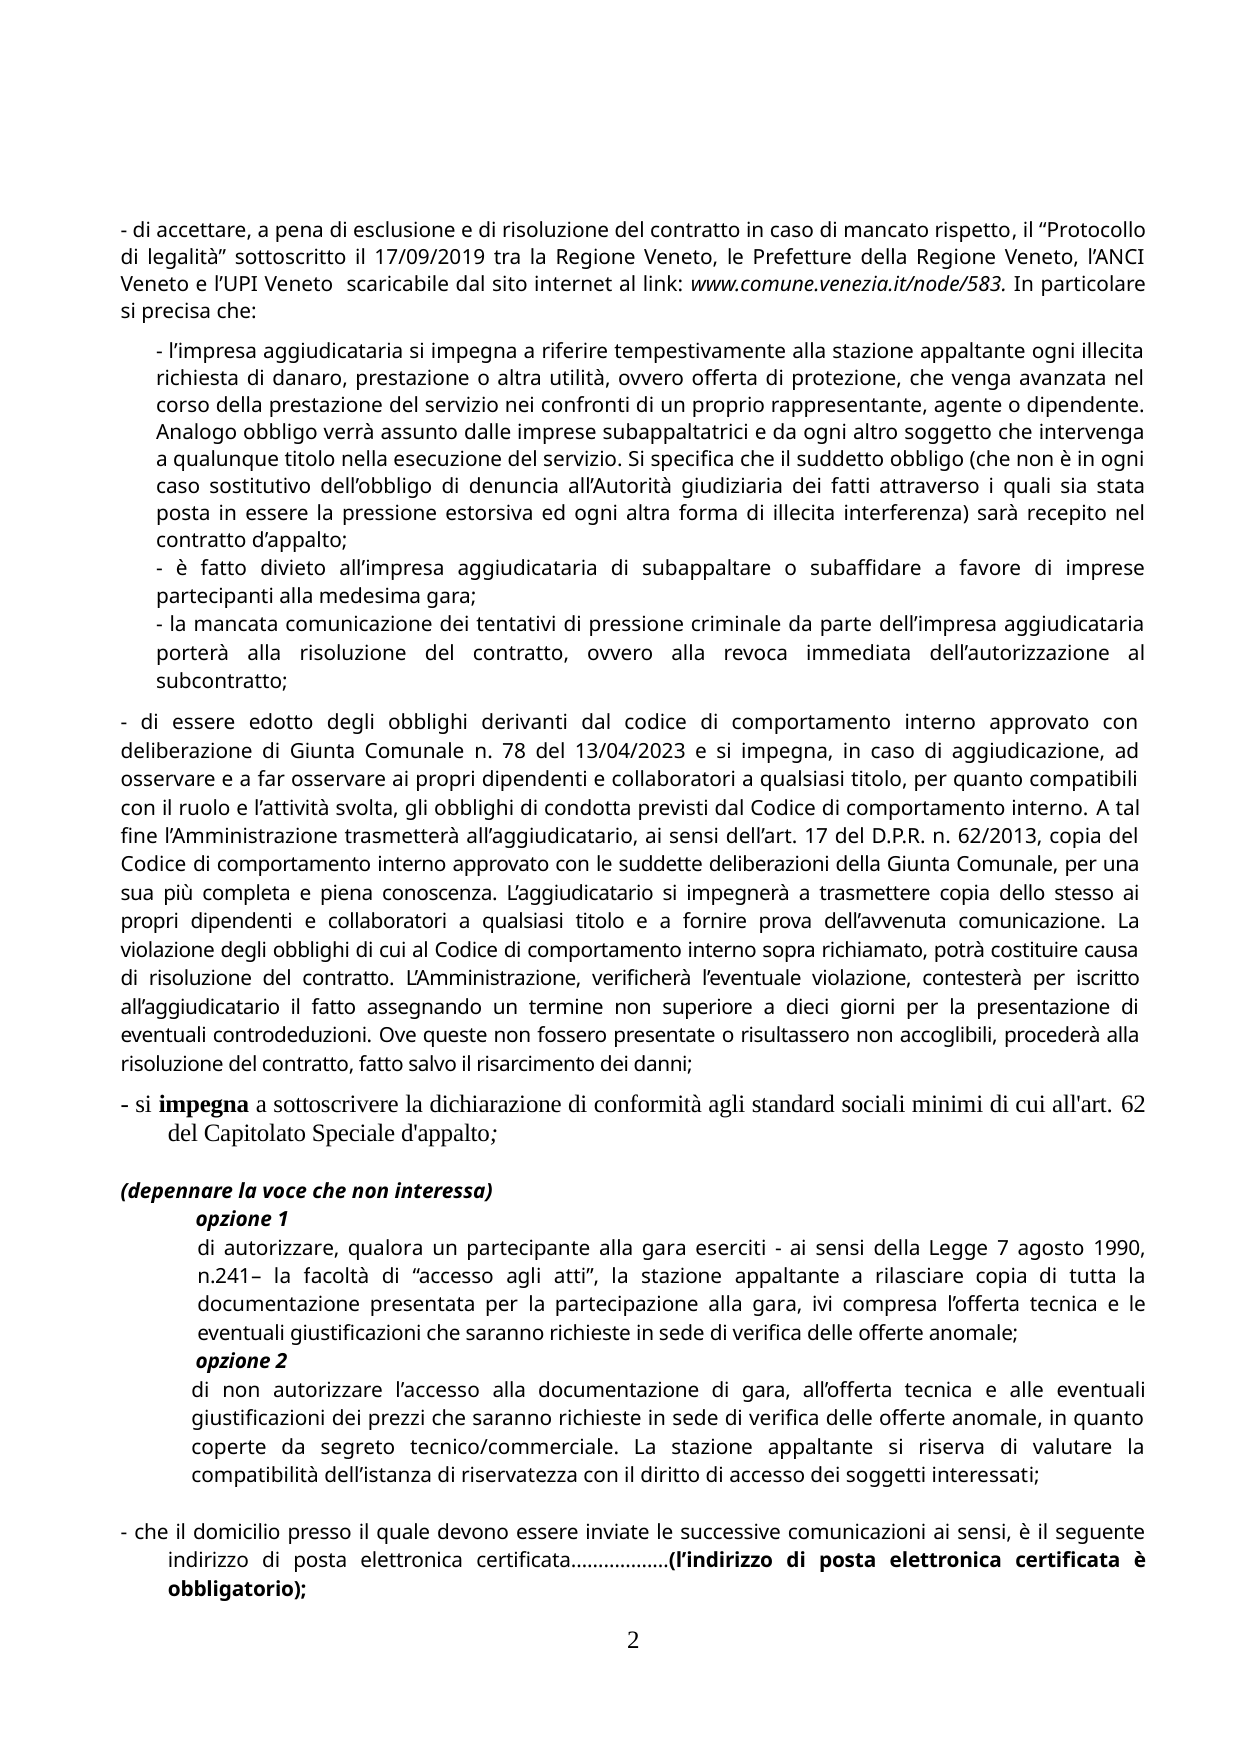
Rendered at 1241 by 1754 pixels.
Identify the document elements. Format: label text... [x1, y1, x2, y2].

list - è fatto divieto all’impresa aggiudicataria di subappaltare o subaffidare a favore di imprese partecipanti alla medesima gara; [156, 553, 1146, 609]
text - si impegna a sottoscrivere la dichiarazione di conformità agli standard sociali minimi di cui all'art. 62 del Capitolato Speciale d'appalto; [120, 1089, 1146, 1147]
text - che il domicilio presso il quale devono essere inviate le successive comunicazioni ai sensi, è il seguente indirizzo di posta elettronica certificata………………(l’indirizzo di posta elettronica certificata è obbligatorio); [120, 1517, 1146, 1602]
text - di accettare, a pena di esclusione e di risoluzione del contratto in caso di mancato rispetto, il “Protocollo di legalità” sottoscritto il 17/09/2019 tra la Regione Veneto, le Prefetture della Regione Veneto, l’ANCI Veneto e l’UPI Veneto scaricabile dal sito internet al link: www.comune.venezia.it/node/583. In particolare si precisa che: [120, 216, 1146, 324]
text (depennare la voce che non interessa) [120, 1176, 1146, 1204]
list - l’impresa aggiudicataria si impegna a riferire tempestivamente alla stazione appaltante ogni illecita richiesta di danaro, prestazione o altra utilità, ovvero offerta di protezione, che venga avanzata nel corso della prestazione del servizio nei confronti di un proprio rappresentante, agente o dipendente. Analogo obbligo verrà assunto dalle imprese subappaltatrici e da ogni altro soggetto che intervenga a qualunque titolo nella esecuzione del servizio. Si specifica che il suddetto obbligo (che non è in ogni caso sostitutivo dell’obbligo di denuncia all’Autorità giudiziaria dei fatti attraverso i quali sia stata posta in essere la pressione estorsiva ed ogni altra forma di illecita interferenza) sarà recepito nel contratto d’appalto; [156, 337, 1146, 553]
list - la mancata comunicazione dei tentativi di pressione criminale da parte dell’impresa aggiudicataria porterà alla risoluzione del contratto, ovvero alla revoca immediata dell’autorizzazione al subcontratto; [156, 609, 1146, 695]
text di non autorizzare l’accesso alla documentazione di gara, all’offerta tecnica e alle eventuali giustificazioni dei prezzi che saranno richieste in sede di verifica delle offerte anomale, in quanto coperte da segreto tecnico/commerciale. La stazione appaltante si riserva di valutare la compatibilità dell’istanza di riservatezza con il diritto di accesso dei soggetti interessati; [150, 1375, 1146, 1489]
text - di essere edotto degli obblighi derivanti dal codice di comportamento interno approvato con deliberazione di Giunta Comunale n. 78 del 13/04/2023 e si impegna, in caso di aggiudicazione, ad osservare e a far osservare ai propri dipendenti e collaboratori a qualsiasi titolo, per quanto compatibili con il ruolo e l’attività svolta, gli obblighi di condotta previsti dal Codice di comportamento interno. A tal fine l’Amministrazione trasmetterà all’aggiudicatario, ai sensi dell’art. 17 del D.P.R. n. 62/2013, copia del Codice di comportamento interno approvato con le suddette deliberazioni della Giunta Comunale, per una sua più completa e piena conoscenza. L’aggiudicatario si impegnerà a trasmettere copia dello stesso ai propri dipendenti e collaboratori a qualsiasi titolo e a fornire prova dell’avvenuta comunicazione. La violazione degli obblighi di cui al Codice di comportamento interno sopra richiamato, potrà costituire causa di risoluzione del contratto. L’Amministrazione, verificherà l’eventuale violazione, contesterà per iscritto all’aggiudicatario il fatto assegnando un termine non superiore a dieci giorni per la presentazione di eventuali controdeduzioni. Ove queste non fossero presentate o risultassero non accoglibili, procederà alla risoluzione del contratto, fatto salvo il risarcimento dei danni; [120, 707, 1140, 1077]
text opzione 2 [120, 1346, 1146, 1375]
text opzione 1 [120, 1204, 1146, 1233]
text di autorizzare, qualora un partecipante alla gara eserciti - ai sensi della Legge 7 agosto 1990, n.241– la facoltà di “accesso agli atti”, la stazione appaltante a rilasciare copia di tutta la documentazione presentata per la partecipazione alla gara, ivi compresa l’offerta tecnica e le eventuali giustificazioni che saranno richieste in sede di verifica delle offerte anomale; [197, 1233, 1146, 1346]
